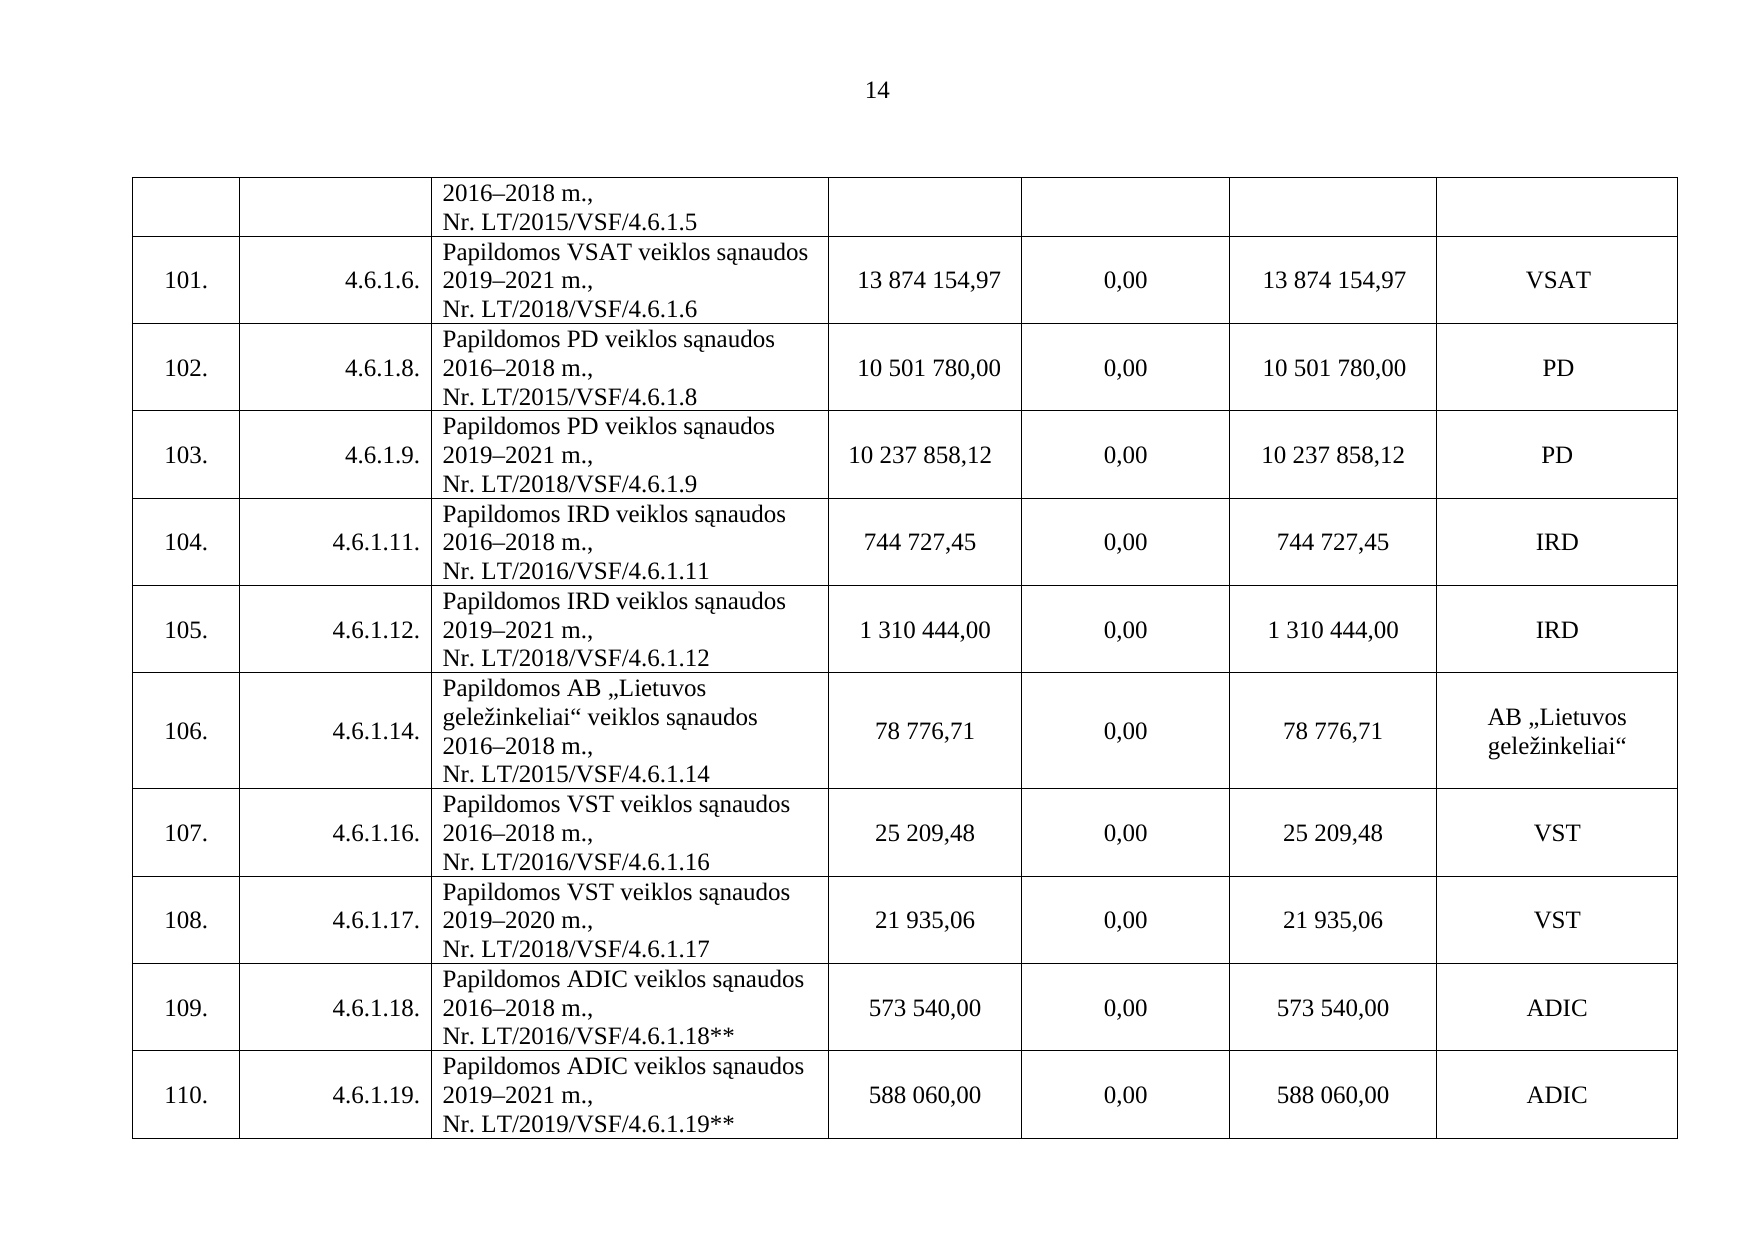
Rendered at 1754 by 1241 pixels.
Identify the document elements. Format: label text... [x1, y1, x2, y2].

table_cell PD [1437, 411, 1677, 498]
table_cell [1230, 178, 1436, 236]
table_cell 104. [133, 499, 239, 585]
table_cell 13 874 154,97 [1230, 237, 1436, 323]
table_cell VST [1437, 789, 1677, 876]
table_cell AB „Lietuvos geležinkeliai“ [1437, 673, 1677, 788]
table_cell 0,00 [1022, 673, 1229, 788]
table_cell 1 310 444,00 [829, 586, 1021, 672]
table_cell Papildomos VSAT veiklos sąnaudos 2019–2021 m., Nr. LT/2018/VSF/4.6.1.6 [432, 237, 828, 323]
table_cell 4.6.1.6. [240, 237, 431, 323]
table_cell 0,00 [1022, 586, 1229, 672]
table_cell 10 501 780,00 [1230, 324, 1436, 410]
table_cell 4.6.1.16. [240, 789, 431, 876]
table_cell [1437, 178, 1677, 236]
table_cell 4.6.1.12. [240, 586, 431, 672]
table_cell Papildomos IRD veiklos sąnaudos 2016–2018 m., Nr. LT/2016/VSF/4.6.1.11 [432, 499, 828, 585]
table_cell 108. [133, 877, 239, 963]
table_cell 4.6.1.8. [240, 324, 431, 410]
table_cell 106. [133, 673, 239, 788]
table_cell IRD [1437, 499, 1677, 585]
table_cell 744 727,45 [1230, 499, 1436, 585]
table_cell 78 776,71 [829, 673, 1021, 788]
table_cell 10 237 858,12 [829, 411, 1021, 498]
table_cell IRD [1437, 586, 1677, 672]
table_cell [829, 178, 1021, 236]
table_cell 0,00 [1022, 964, 1229, 1050]
table_cell ADIC [1437, 964, 1677, 1050]
table_cell ADIC [1437, 1051, 1677, 1137]
table_cell VST [1437, 877, 1677, 963]
table_cell 588 060,00 [1230, 1051, 1436, 1137]
table_cell 573 540,00 [829, 964, 1021, 1050]
table_cell Papildomos ADIC veiklos sąnaudos 2019–2021 m., Nr. LT/2019/VSF/4.6.1.19** [432, 1051, 828, 1137]
table_cell 110. [133, 1051, 239, 1137]
table_cell [240, 178, 431, 236]
table_cell [1022, 178, 1229, 236]
table_cell 4.6.1.14. [240, 673, 431, 788]
table_cell 4.6.1.19. [240, 1051, 431, 1137]
table_cell 2016–2018 m., Nr. LT/2015/VSF/4.6.1.5 [432, 178, 828, 236]
table_cell Papildomos IRD veiklos sąnaudos 2019–2021 m., Nr. LT/2018/VSF/4.6.1.12 [432, 586, 828, 672]
table_cell 4.6.1.11. [240, 499, 431, 585]
table_cell Papildomos PD veiklos sąnaudos 2019–2021 m., Nr. LT/2018/VSF/4.6.1.9 [432, 411, 828, 498]
table_cell 4.6.1.18. [240, 964, 431, 1050]
table_cell 0,00 [1022, 1051, 1229, 1137]
table_cell 4.6.1.17. [240, 877, 431, 963]
table_cell 0,00 [1022, 789, 1229, 876]
table_cell 25 209,48 [829, 789, 1021, 876]
table_cell 21 935,06 [1230, 877, 1436, 963]
table_cell Papildomos VST veiklos sąnaudos 2016–2018 m., Nr. LT/2016/VSF/4.6.1.16 [432, 789, 828, 876]
table_cell 0,00 [1022, 237, 1229, 323]
table_cell Papildomos VST veiklos sąnaudos 2019–2020 m., Nr. LT/2018/VSF/4.6.1.17 [432, 877, 828, 963]
table_cell 102. [133, 324, 239, 410]
table_cell 107. [133, 789, 239, 876]
table_cell 0,00 [1022, 324, 1229, 410]
table_cell 10 237 858,12 [1230, 411, 1436, 498]
table_cell 103. [133, 411, 239, 498]
table_cell [133, 178, 239, 236]
table_cell PD [1437, 324, 1677, 410]
table_cell Papildomos PD veiklos sąnaudos 2016–2018 m., Nr. LT/2015/VSF/4.6.1.8 [432, 324, 828, 410]
table_cell 573 540,00 [1230, 964, 1436, 1050]
table_cell 0,00 [1022, 499, 1229, 585]
table_cell 588 060,00 [829, 1051, 1021, 1137]
table_cell Papildomos AB „Lietuvos geležinkeliai“ veiklos sąnaudos 2016–2018 m., Nr. LT/2015/VSF/4.6.1.14 [432, 673, 828, 788]
table_cell VSAT [1437, 237, 1677, 323]
table_cell 21 935,06 [829, 877, 1021, 963]
table_cell 1 310 444,00 [1230, 586, 1436, 672]
table_cell 101. [133, 237, 239, 323]
table_cell 78 776,71 [1230, 673, 1436, 788]
table_cell 0,00 [1022, 877, 1229, 963]
table_cell 0,00 [1022, 411, 1229, 498]
table_cell 25 209,48 [1230, 789, 1436, 876]
table_cell 105. [133, 586, 239, 672]
table_cell 109. [133, 964, 239, 1050]
table_cell 744 727,45 [829, 499, 1021, 585]
table_cell 10 501 780,00 [829, 324, 1021, 410]
table_cell Papildomos ADIC veiklos sąnaudos 2016–2018 m., Nr. LT/2016/VSF/4.6.1.18** [432, 964, 828, 1050]
table_cell 13 874 154,97 [829, 237, 1021, 323]
table_cell 4.6.1.9. [240, 411, 431, 498]
